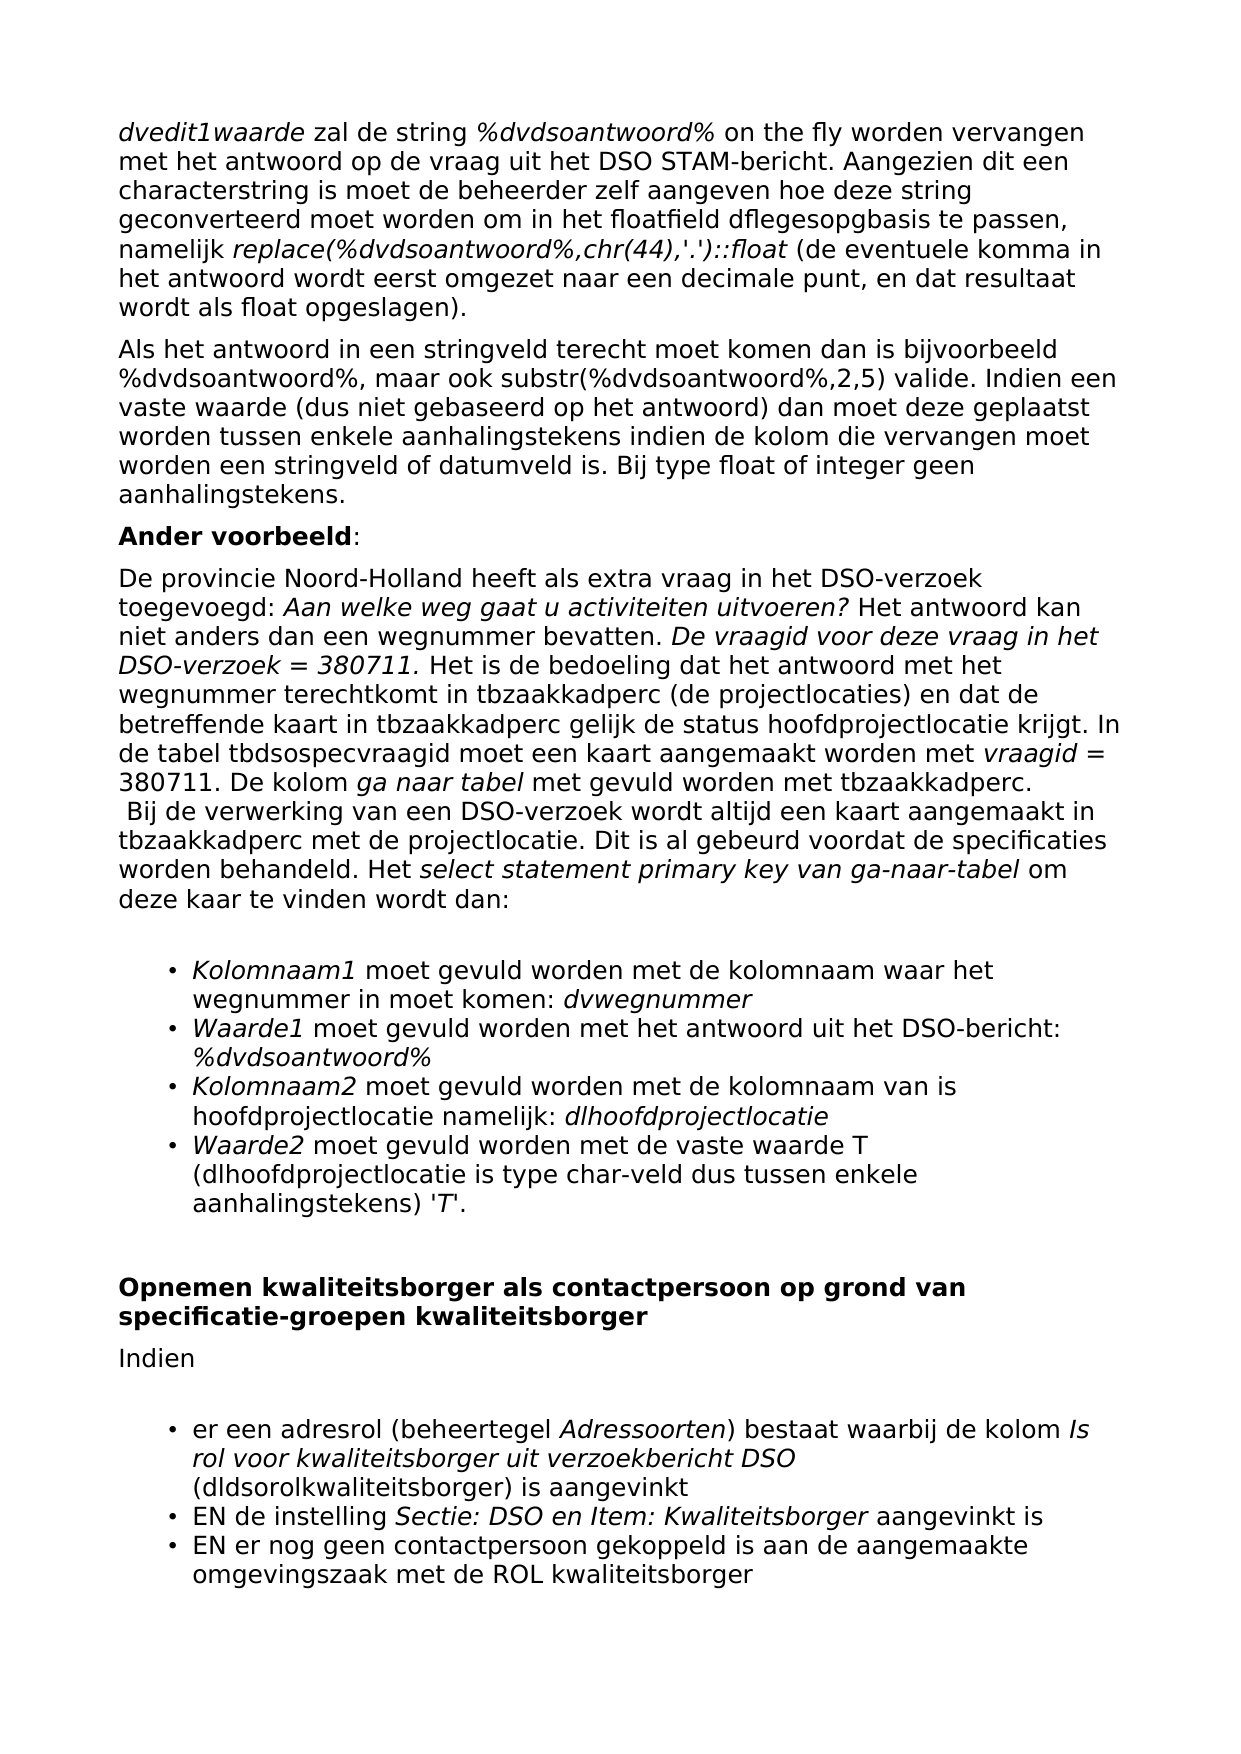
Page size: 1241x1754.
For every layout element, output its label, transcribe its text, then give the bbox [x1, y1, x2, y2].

subtitle Opnemen kwaliteitsborger als contactpersoon op grond van specificatie-groepen kwaliteitsborger [118, 1273, 1122, 1331]
text dvedit1waarde zal de string %dvdsoantwoord% on the fly worden vervangen met het antwoord op de vraag uit het DSO STAM-bericht. Aangezien dit een characterstring is moet de beheerder zelf aangeven hoe deze string geconverteerd moet worden om in het floatfield dflegesopgbasis te passen, namelijk replace(%dvdsoantwoord%,chr(44),'.')::float (de eventuele komma in het antwoord wordt eerst omgezet naar een decimale punt, en dat resultaat wordt als float opgeslagen). [118, 118, 1122, 322]
list Waarde2 moet gevuld worden met de vaste waarde T (dlhoofdprojectlocatie is type char-veld dus tussen enkele aanhalingstekens) 'T'. [177, 1131, 1122, 1218]
list EN de instelling Sectie: DSO en Item: Kwaliteitsborger aangevinkt is [177, 1502, 1122, 1532]
text Ander voorbeeld: [118, 522, 1122, 551]
list EN er nog geen contactpersoon gekoppeld is aan de aangemaakte omgevingszaak met de ROL kwaliteitsborger [177, 1532, 1122, 1590]
text De provincie Noord-Holland heeft als extra vraag in het DSO-verzoek toegevoegd: Aan welke weg gaat u activiteiten uitvoeren? Het antwoord kan niet anders dan een wegnummer bevatten. De vraagid voor deze vraag in het DSO-verzoek = 380711. Het is de bedoeling dat het antwoord met het wegnummer terechtkomt in tbzaakkadperc (de projectlocaties) en dat de betreffende kaart in tbzaakkadperc gelijk de status hoofdprojectlocatie krijgt. In de tabel tbdsospecvraagid moet een kaart aangemaakt worden met vraagid = 380711. De kolom ga naar tabel met gevuld worden met tbzaakkadperc. Bij de verwerking van een DSO-verzoek wordt altijd een kaart aangemaakt in tbzaakkadperc met de projectlocatie. Dit is al gebeurd voordat de specificaties worden behandeld. Het select statement primary key van ga-naar-tabel om deze kaar te vinden wordt dan: [118, 564, 1122, 914]
list Kolomnaam1 moet gevuld worden met de kolomnaam waar het wegnummer in moet komen: dvwegnummer [177, 956, 1122, 1014]
list er een adresrol (beheertegel Adressoorten) bestaat waarbij de kolom Is rol voor kwaliteitsborger uit verzoekbericht DSO (dldsorolkwaliteitsborger) is aangevinkt [177, 1415, 1122, 1502]
list Waarde1 moet gevuld worden met het antwoord uit het DSO-bericht: %dvdsoantwoord% [177, 1014, 1122, 1073]
text Indien [118, 1344, 1122, 1373]
list Kolomnaam2 moet gevuld worden met de kolomnaam van is hoofdprojectlocatie namelijk: dlhoofdprojectlocatie [177, 1073, 1122, 1131]
text Als het antwoord in een stringveld terecht moet komen dan is bijvoorbeeld %dvdsoantwoord%, maar ook substr(%dvdsoantwoord%,2,5) valide. Indien een vaste waarde (dus niet gebaseerd op het antwoord) dan moet deze geplaatst worden tussen enkele aanhalingstekens indien de kolom die vervangen moet worden een stringveld of datumveld is. Bij type float of integer geen aanhalingstekens. [118, 335, 1122, 510]
